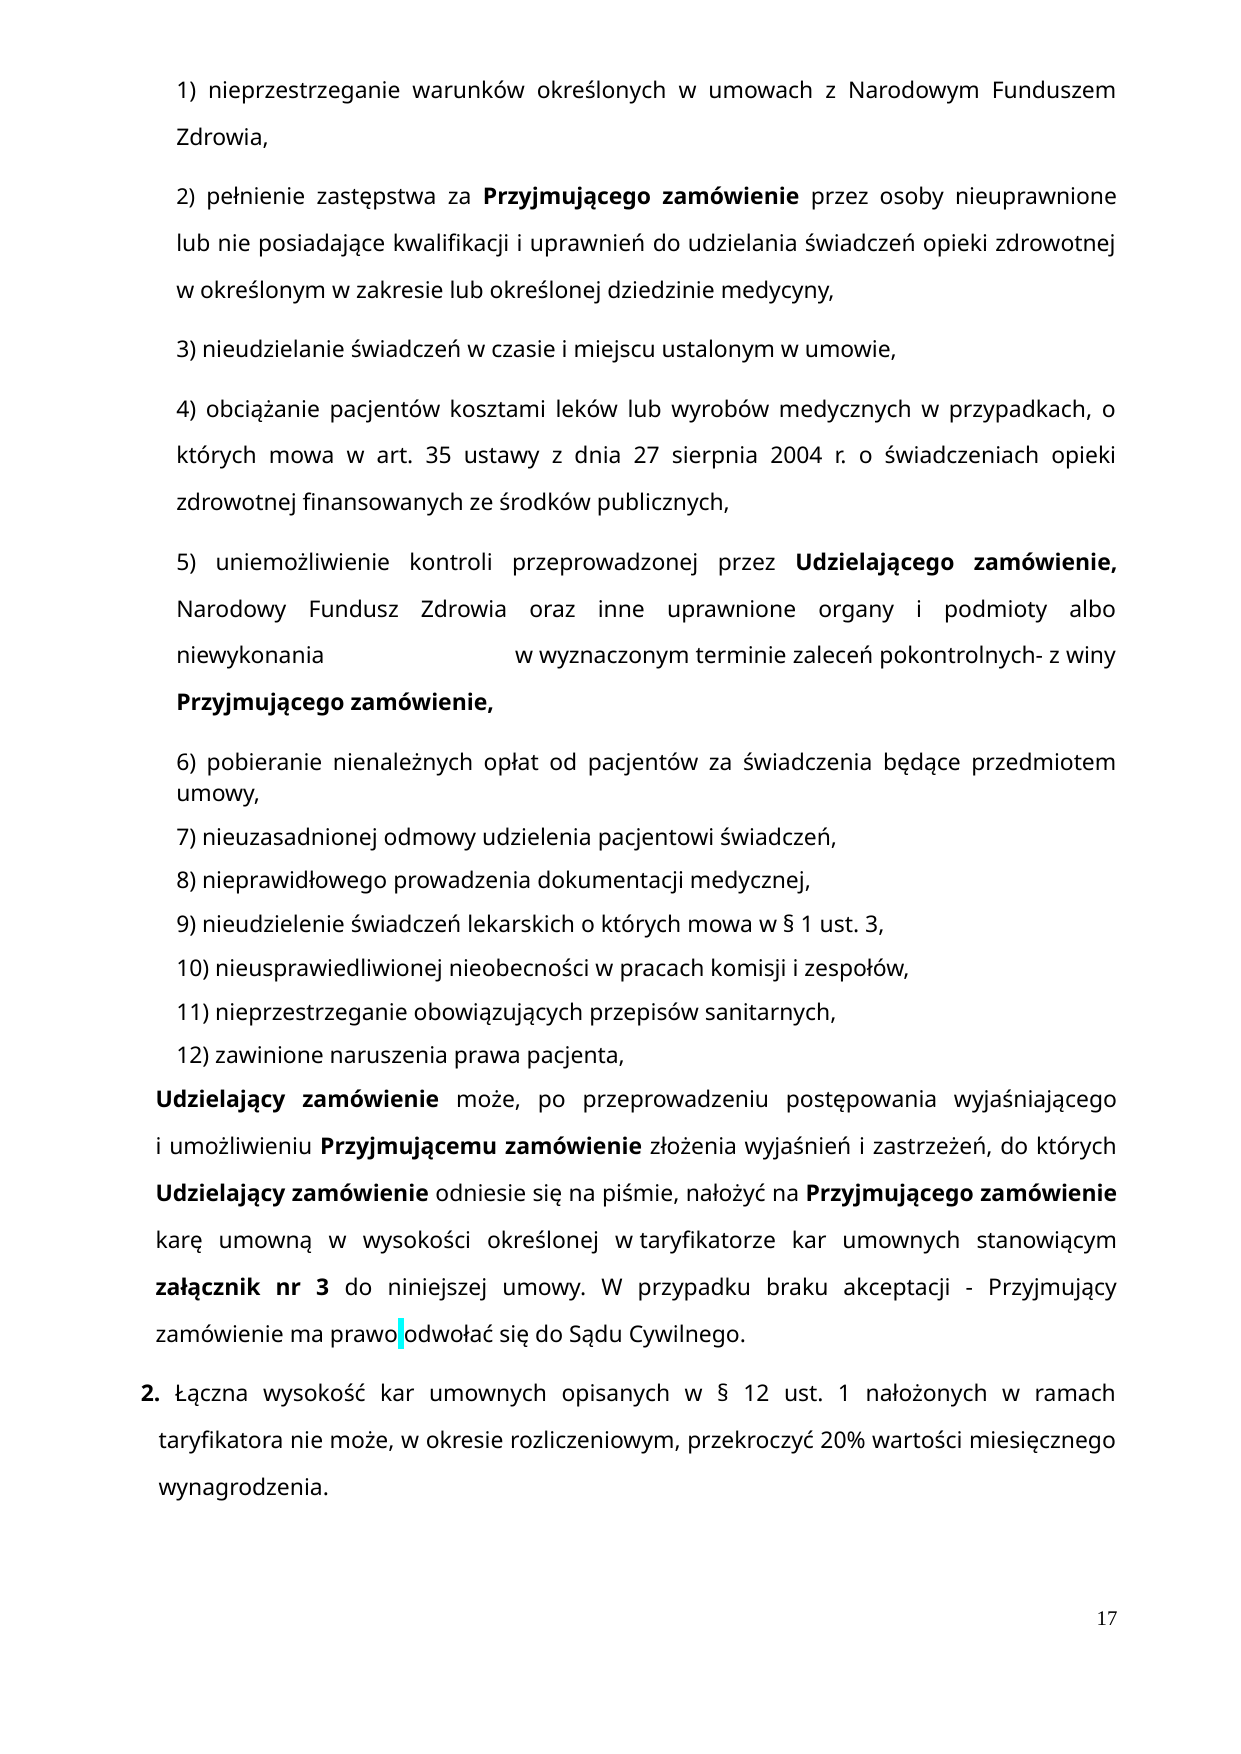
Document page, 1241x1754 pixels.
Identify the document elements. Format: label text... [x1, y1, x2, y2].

text 2. Łączna wysokość kar umownych opisanych w § 12 ust. 1 nałożonych w ramach taryfikatora nie może, w okresie rozliczeniowym, przekroczyć 20% wartości miesięcznego wynagrodzenia. [141, 1377, 1117, 1502]
text 11) nieprzestrzeganie obowiązujących przepisów sanitarnych, [176, 996, 1117, 1027]
text 9) nieudzielenie świadczeń lekarskich o których mowa w § 1 ust. 3, [176, 908, 1117, 939]
text 12) zawinione naruszenia prawa pacjenta, [176, 1039, 1117, 1071]
text 3) nieudzielanie świadczeń w czasie i miejscu ustalonym w umowie, [176, 333, 1117, 364]
text 2) pełnienie zastępstwa za Przyjmującego zamówienie przez osoby nieuprawnione lub nie posiadające kwalifikacji i uprawnień do udzielania świadczeń opieki zdrowotnej w określonym w zakresie lub określonej dziedzinie medycyny, [176, 180, 1117, 305]
text 4) obciążanie pacjentów kosztami leków lub wyrobów medycznych w przypadkach, o których mowa w art. 35 ustawy z dnia 27 sierpnia 2004 r. o świadczeniach opieki zdrowotnej finansowanych ze środków publicznych, [176, 392, 1117, 517]
text 5) uniemożliwienie kontroli przeprowadzonej przez Udzielającego zamówienie, Narodowy Fundusz Zdrowia oraz inne uprawnione organy i podmioty albo niewykonania w wyznaczonym terminie zaleceń pokontrolnych- z winy Przyjmującego zamówienie, [176, 546, 1117, 717]
text Udzielający zamówienie może, po przeprowadzeniu postępowania wyjaśniającego i umożliwieniu Przyjmującemu zamówienie złożenia wyjaśnień i zastrzeżeń, do których Udzielający zamówienie odniesie się na piśmie, nałożyć na Przyjmującego zamówienie karę umowną w wysokości określonej w taryfikatorze kar umownych stanowiącym załącznik nr 3 do niniejszej umowy. W przypadku braku akceptacji - Przyjmujący zamówienie ma prawo odwołać się do Sądu Cywilnego. [155, 1083, 1117, 1349]
text 6) pobieranie nienależnych opłat od pacjentów za świadczenia będące przedmiotem umowy, [176, 746, 1117, 808]
text 1) nieprzestrzeganie warunków określonych w umowach z Narodowym Funduszem Zdrowia, [176, 74, 1117, 152]
text 10) nieusprawiedliwionej nieobecności w pracach komisji i zespołów, [176, 952, 1117, 983]
text 7) nieuzasadnionej odmowy udzielenia pacjentowi świadczeń, [176, 821, 1117, 852]
text 8) nieprawidłowego prowadzenia dokumentacji medycznej, [176, 864, 1117, 896]
